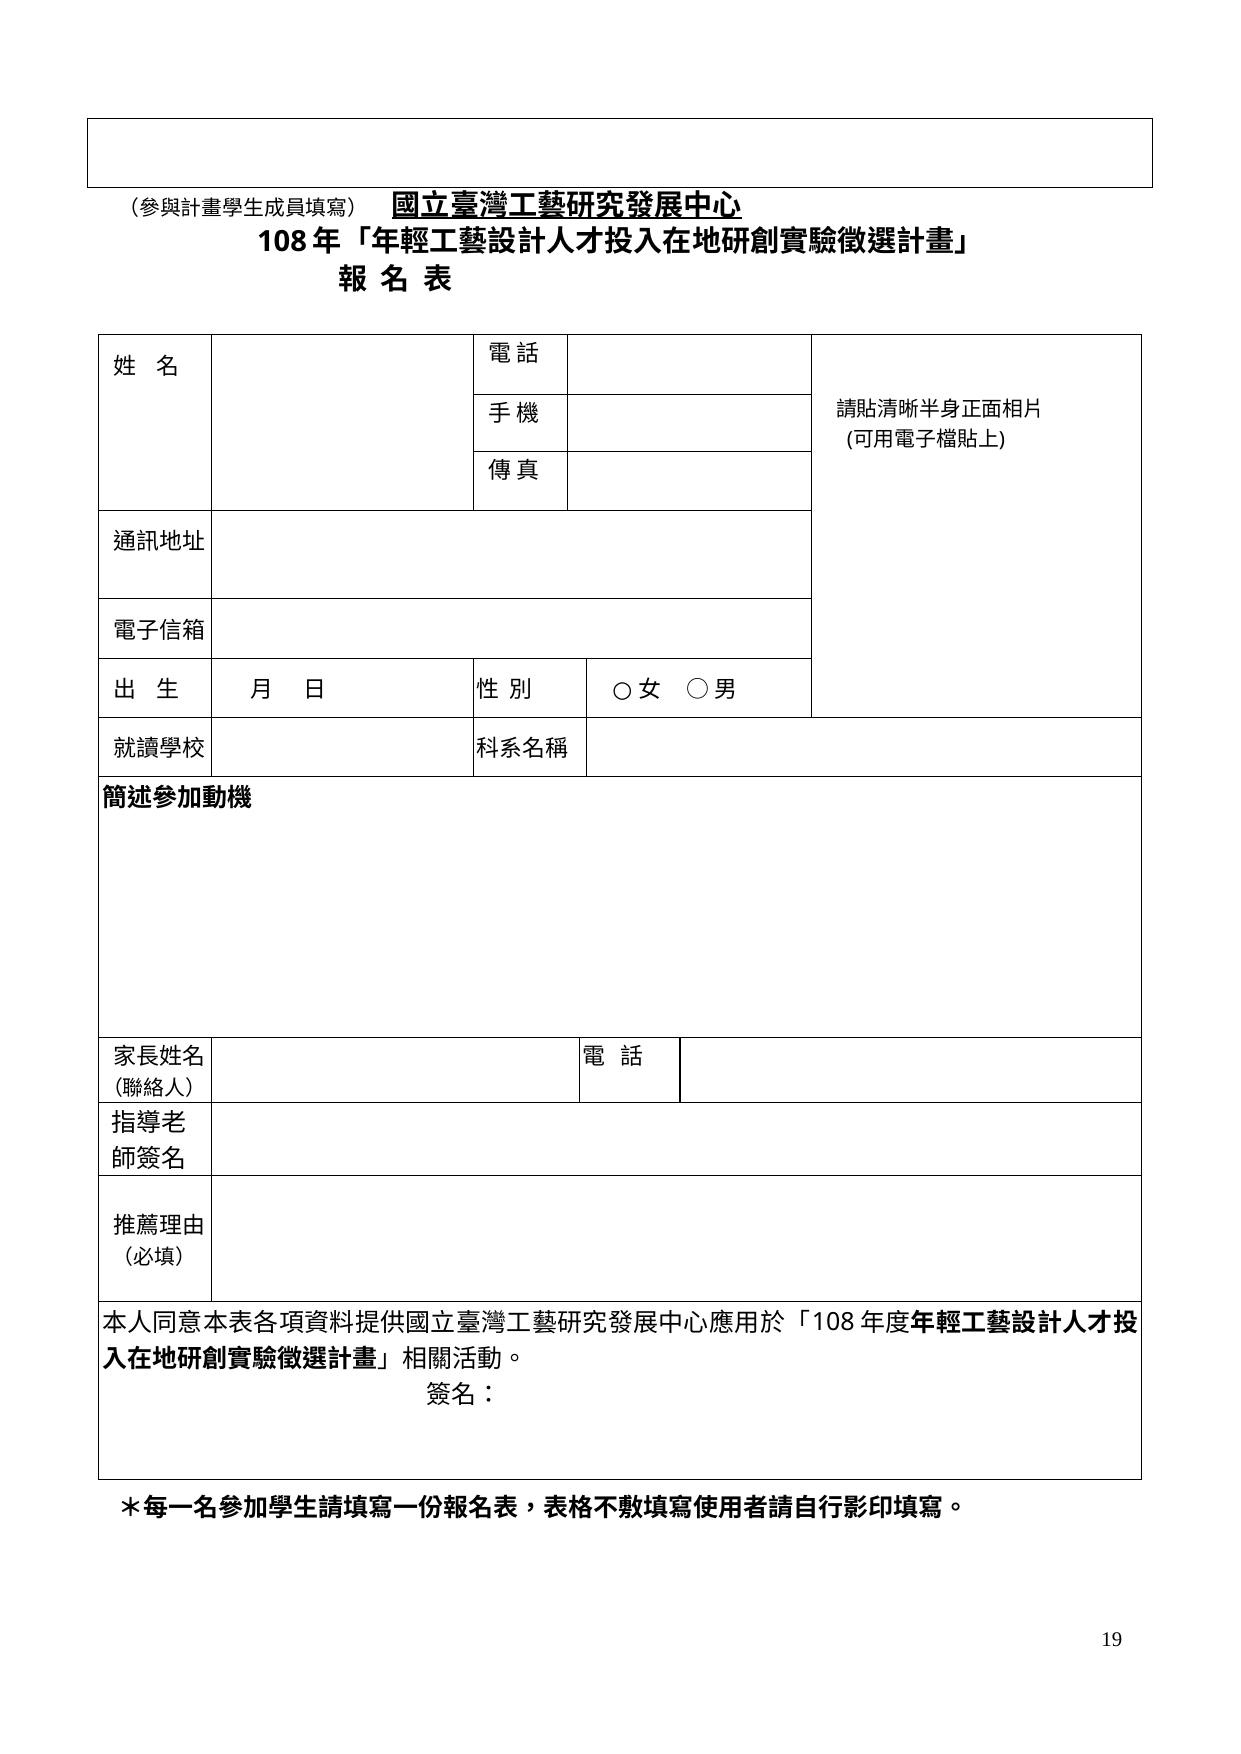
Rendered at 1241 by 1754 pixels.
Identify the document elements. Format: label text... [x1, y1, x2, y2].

table_cell 手 機 [474, 395, 567, 451]
text 108年「年輕工藝設計人才投入在地研創實驗徵選計畫」 [118, 222, 1122, 259]
table_header [568, 335, 811, 394]
table_cell 傳 真 [474, 452, 567, 509]
table_cell 電子信箱 [99, 599, 211, 657]
table_cell 通訊地址 [99, 511, 211, 598]
table_cell [212, 1103, 1141, 1175]
table_cell [681, 1038, 1141, 1102]
table_cell [212, 1038, 579, 1102]
table_cell [88, 119, 1152, 187]
table_cell 性 別 [474, 659, 586, 717]
table_cell ○ 女 ○ 男 [587, 659, 811, 717]
table_cell 月 日 [212, 659, 473, 717]
table_cell 指導老師簽名 [99, 1103, 211, 1175]
table_cell 電 話 [580, 1038, 679, 1102]
text 報 名 表 [118, 259, 1122, 297]
table_cell [568, 395, 811, 451]
table_header [212, 335, 473, 509]
table_cell [212, 599, 811, 657]
table_cell 家長姓名 （聯絡人） [99, 1038, 211, 1102]
table_cell 本人同意本表各項資料提供國立臺灣工藝研究發展中心應用於「108年度年輕工藝設計人才投入在地研創實驗徵選計畫」相關活動。 簽名： [99, 1302, 1141, 1479]
table_cell 科系名稱 [474, 718, 586, 776]
text ＊每一名參加學生請填寫一份報名表，表格不敷填寫使用者請自行影印填寫。 [118, 1480, 1122, 1526]
table_cell [587, 718, 1141, 776]
table_cell [212, 718, 473, 776]
table_cell 就讀學校 [99, 718, 211, 776]
table_cell [212, 511, 811, 598]
table_header 請貼清晰半身正面相片 (可用電子檔貼上) [812, 335, 1141, 717]
subtitle （參與計畫學生成員填寫） 國立臺灣工藝研究發展中心 [118, 188, 1122, 222]
table_cell 推薦理由 （必填） [99, 1176, 211, 1301]
table_cell [212, 1176, 1141, 1301]
table_cell 出 生 [99, 659, 211, 717]
table_cell [568, 452, 811, 509]
table_cell 簡述參加動機 [99, 777, 1141, 1037]
table_header 電 話 [474, 335, 567, 394]
table_header 姓 名 [99, 335, 211, 509]
